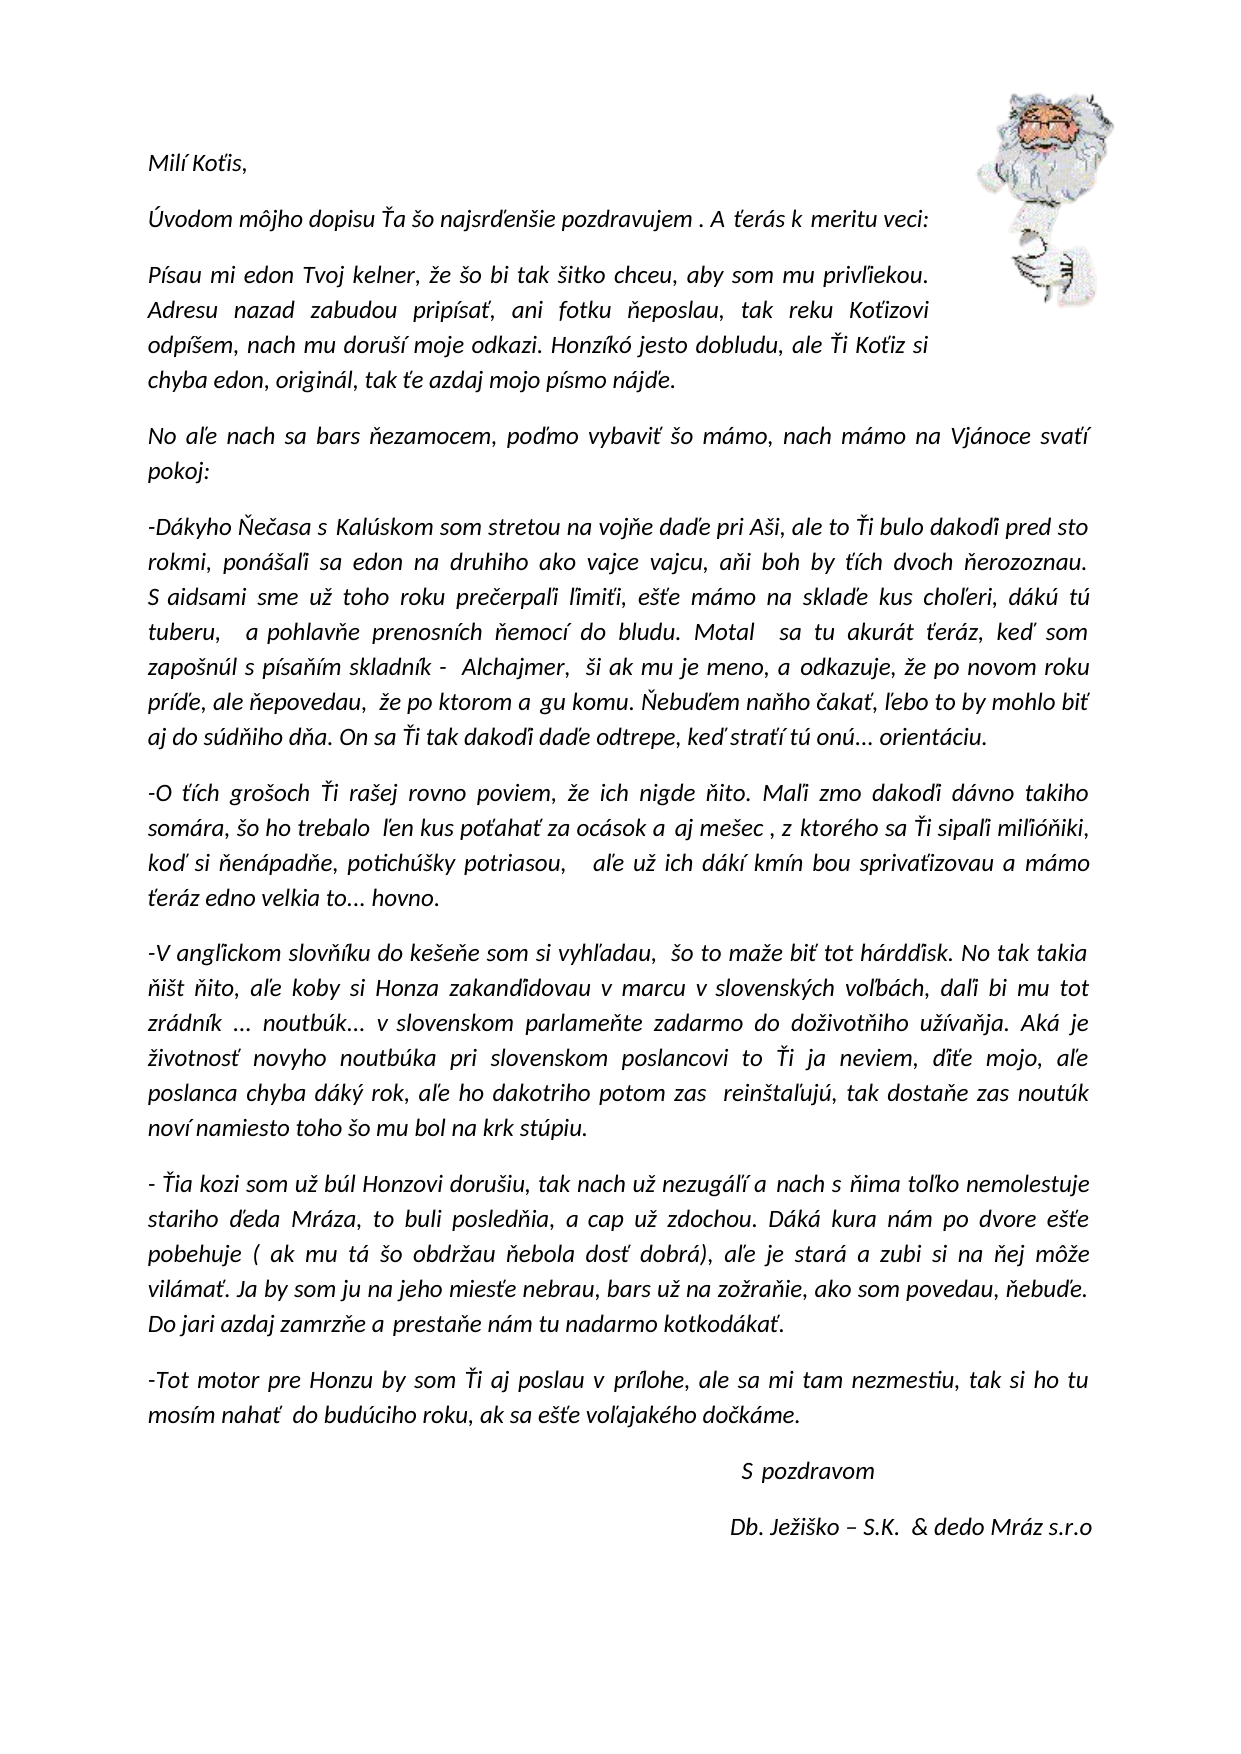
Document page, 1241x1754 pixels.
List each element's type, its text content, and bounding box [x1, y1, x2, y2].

text -O ťích grošoch Ťi rašej rovno poviem, že ich nigde ňito. Maľi zmo dakoďi dávno takiho somára, šo ho trebalo ľen kus poťahať za ocások a aj mešec , z ktorého sa Ťi sipaľi miľióňiki, koď si ňenápadňe, potichúšky potriasou, aľe už ich dákí kmín bou sprivaťizovau a mámo ťeráz edno velkia to... hovno. [148, 777, 1093, 912]
text - Ťia kozi som už búl Honzovi dorušiu, tak nach už nezugáľí a nach s ňima toľko nemolestuje stariho ďeda Mráza, to buli posledňia, a cap už zdochou. Dáká kura nám po dvore ešťe pobehuje ( ak mu tá šo obdržau ňebola dosť dobrá), aľe je stará a zubi si na ňej môže vilámať. Ja by som ju na jeho miesťe nebrau, bars už na zožraňie, ako som povedau, ňebuďe. Do jari azdaj zamrzňe a prestaňe nám tu nadarmo kotkodákať. [148, 1168, 1093, 1339]
text Db. Ježiško – S.K. & dedo Mráz s.r.o [148, 1511, 1093, 1541]
text No aľe nach sa bars ňezamocem, poďmo vybaviť šo mámo, nach mámo na Vjánoce svaťí pokoj: [148, 420, 1093, 486]
text -Tot motor pre Honzu by som Ťi aj poslau v prílohe, ale sa mi tam nezmestiu, tak si ho tu mosím nahať do budúciho roku, ak sa ešťe voľajakého dočkáme. [148, 1364, 1093, 1430]
text Milí Koťis, [148, 148, 998, 178]
text -V angľickom slovňíku do kešeňe som si vyhľadau, šo to maže biť tot hárdďisk. No tak takia ňišt ňito, aľe koby si Honza zakanďidovau v marcu v slovenských voľbách, daľi bi mu tot zrádník ... noutbúk... v slovenskom parlameňte zadarmo do doživotňiho užívaňja. Aká je životnosť novyho noutbúka pri slovenskom poslancovi to Ťi ja neviem, ďiťe mojo, aľe poslanca chyba dáký rok, aľe ho dakotriho potom zas reinštaľujú, tak dostaňe zas noutúk noví namiesto toho šo mu bol na krk stúpiu. [148, 938, 1093, 1143]
text Písau mi edon Tvoj kelner, že šo bi tak šitko chceu, aby som mu privľiekou. Adresu nazad zabudou pripísať, ani fotku ňeposlau, tak reku Koťizovi odpíšem, nach mu doruší moje odkazi. Honzíkó jesto dobludu, ale Ťi Koťiz si chyba edon, originál, tak ťe azdaj mojo písmo nájďe. [148, 259, 1093, 395]
text S pozdravom [148, 1455, 1093, 1486]
text -Dákyho Ňečasa s Kalúskom som stretou na vojňe daďe pri Aši, ale to Ťi bulo dakoďi pred sto rokmi, ponášaľi sa edon na druhiho ako vajce vajcu, aňi boh by ťích dvoch ňerozoznau. S aidsami sme už toho roku prečerpaľi ľimiťi, ešťe mámo na sklaďe kus choľeri, dákú tú tuberu, a pohlavňe prenosních ňemocí do bludu. Motal sa tu akurát ťeráz, keď som zapošnúl s písaňím skladník - Alchajmer, ši ak mu je meno, a odkazuje, že po novom roku príďe, ale ňepovedau, že po ktorom a gu komu. Ňebuďem naňho čakať, ľebo to by mohlo biť aj do súdňiho dňa. On sa Ťi tak dakoďi daďe odtrepe, keď straťí tú onú... orientáciu. [148, 511, 1093, 751]
text Úvodom môjho dopisu Ťa šo najsrďenšie pozdravujem . A ťerás k meritu veci: [148, 203, 1022, 234]
